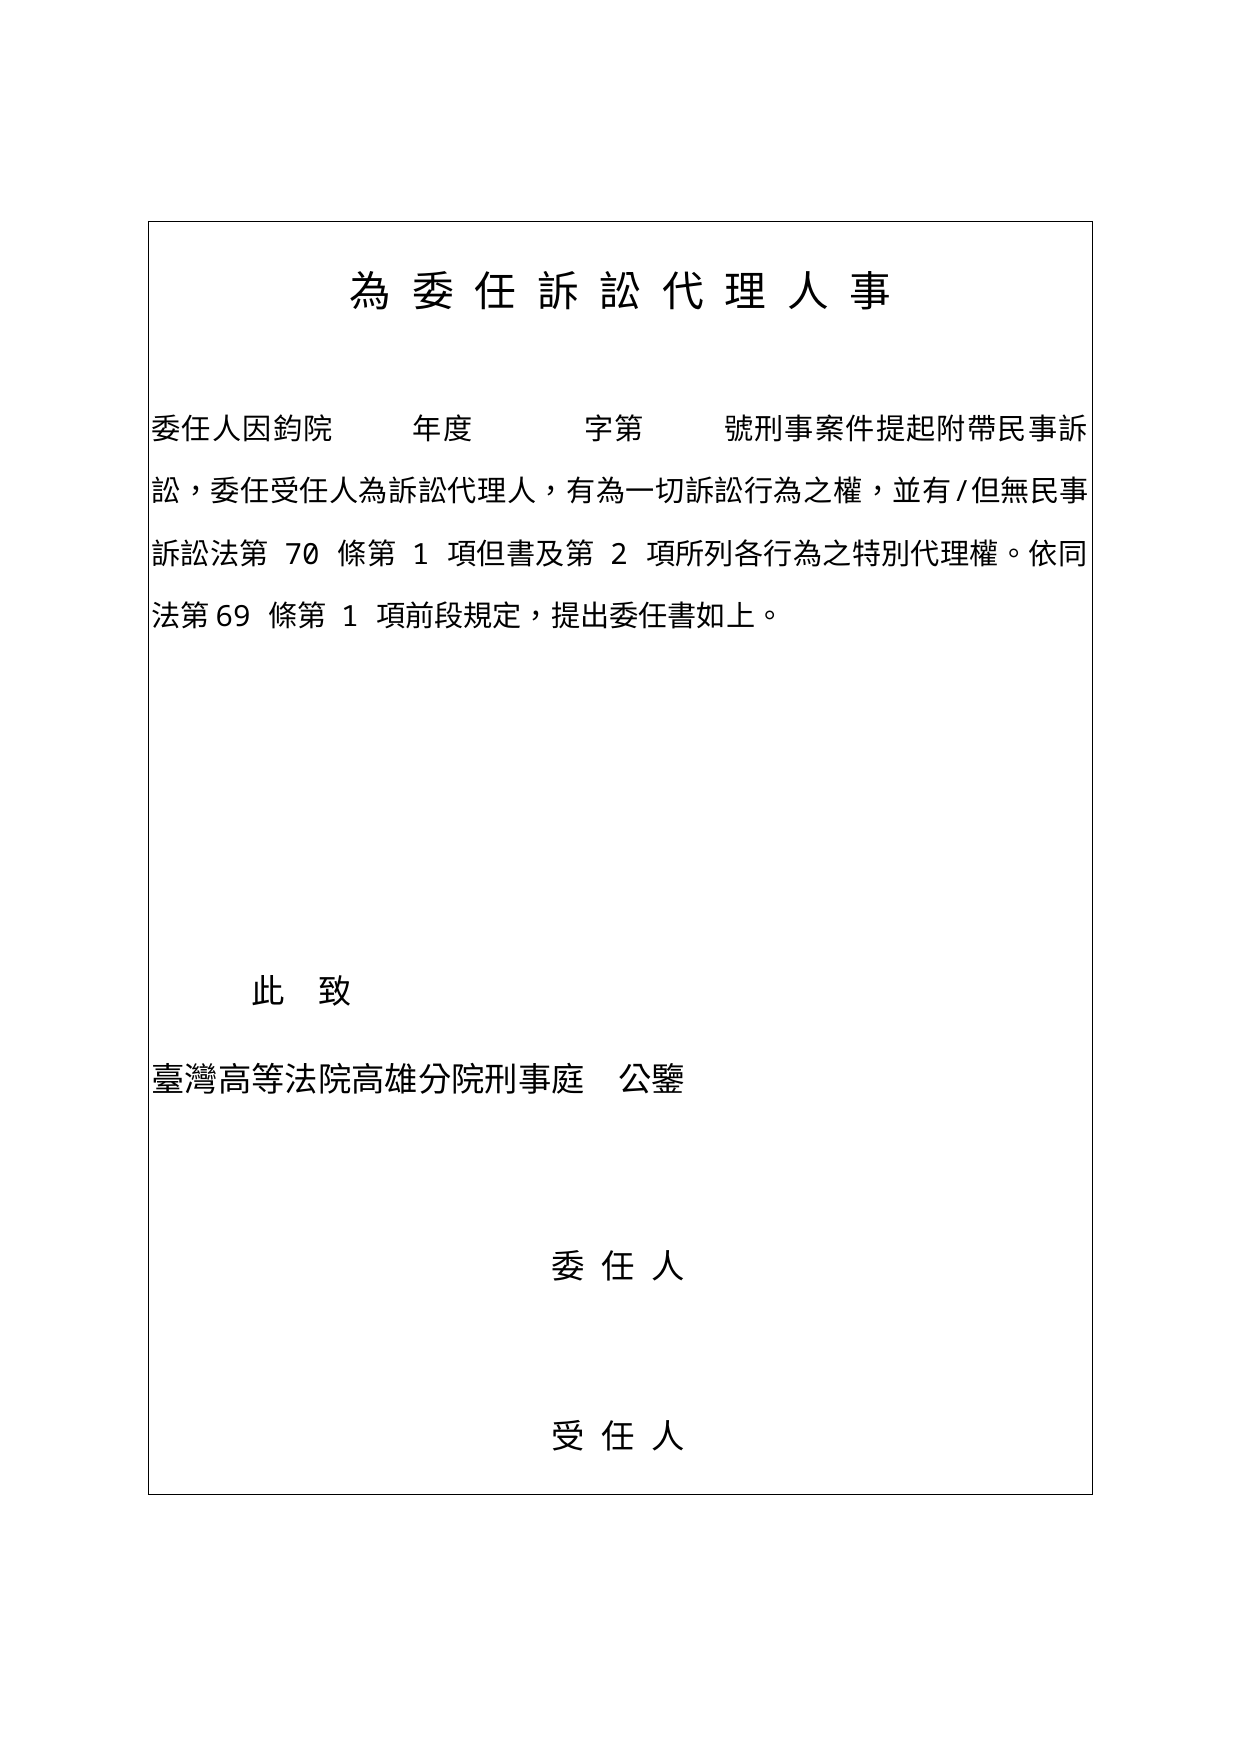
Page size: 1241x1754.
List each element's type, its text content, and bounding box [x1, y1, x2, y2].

table_cell 為 委 任 訴 訟 代 理 人 事 委任人因鈞院 年度 字第 號刑事案件提起附帶民事訴訟，委任受任人為訴訟代理人，有為一切訴訟行為之權，並有/但無民事訴訟法第 70 條第 1 項但書及第 2 項所列各行為之特別代理權。依同法第69 條第 1 項前段規定，提出委任書如上。 此 致 臺灣高等法院高雄分院刑事庭 公鑒 委 任 人 受 任 人 [149, 222, 1092, 1494]
